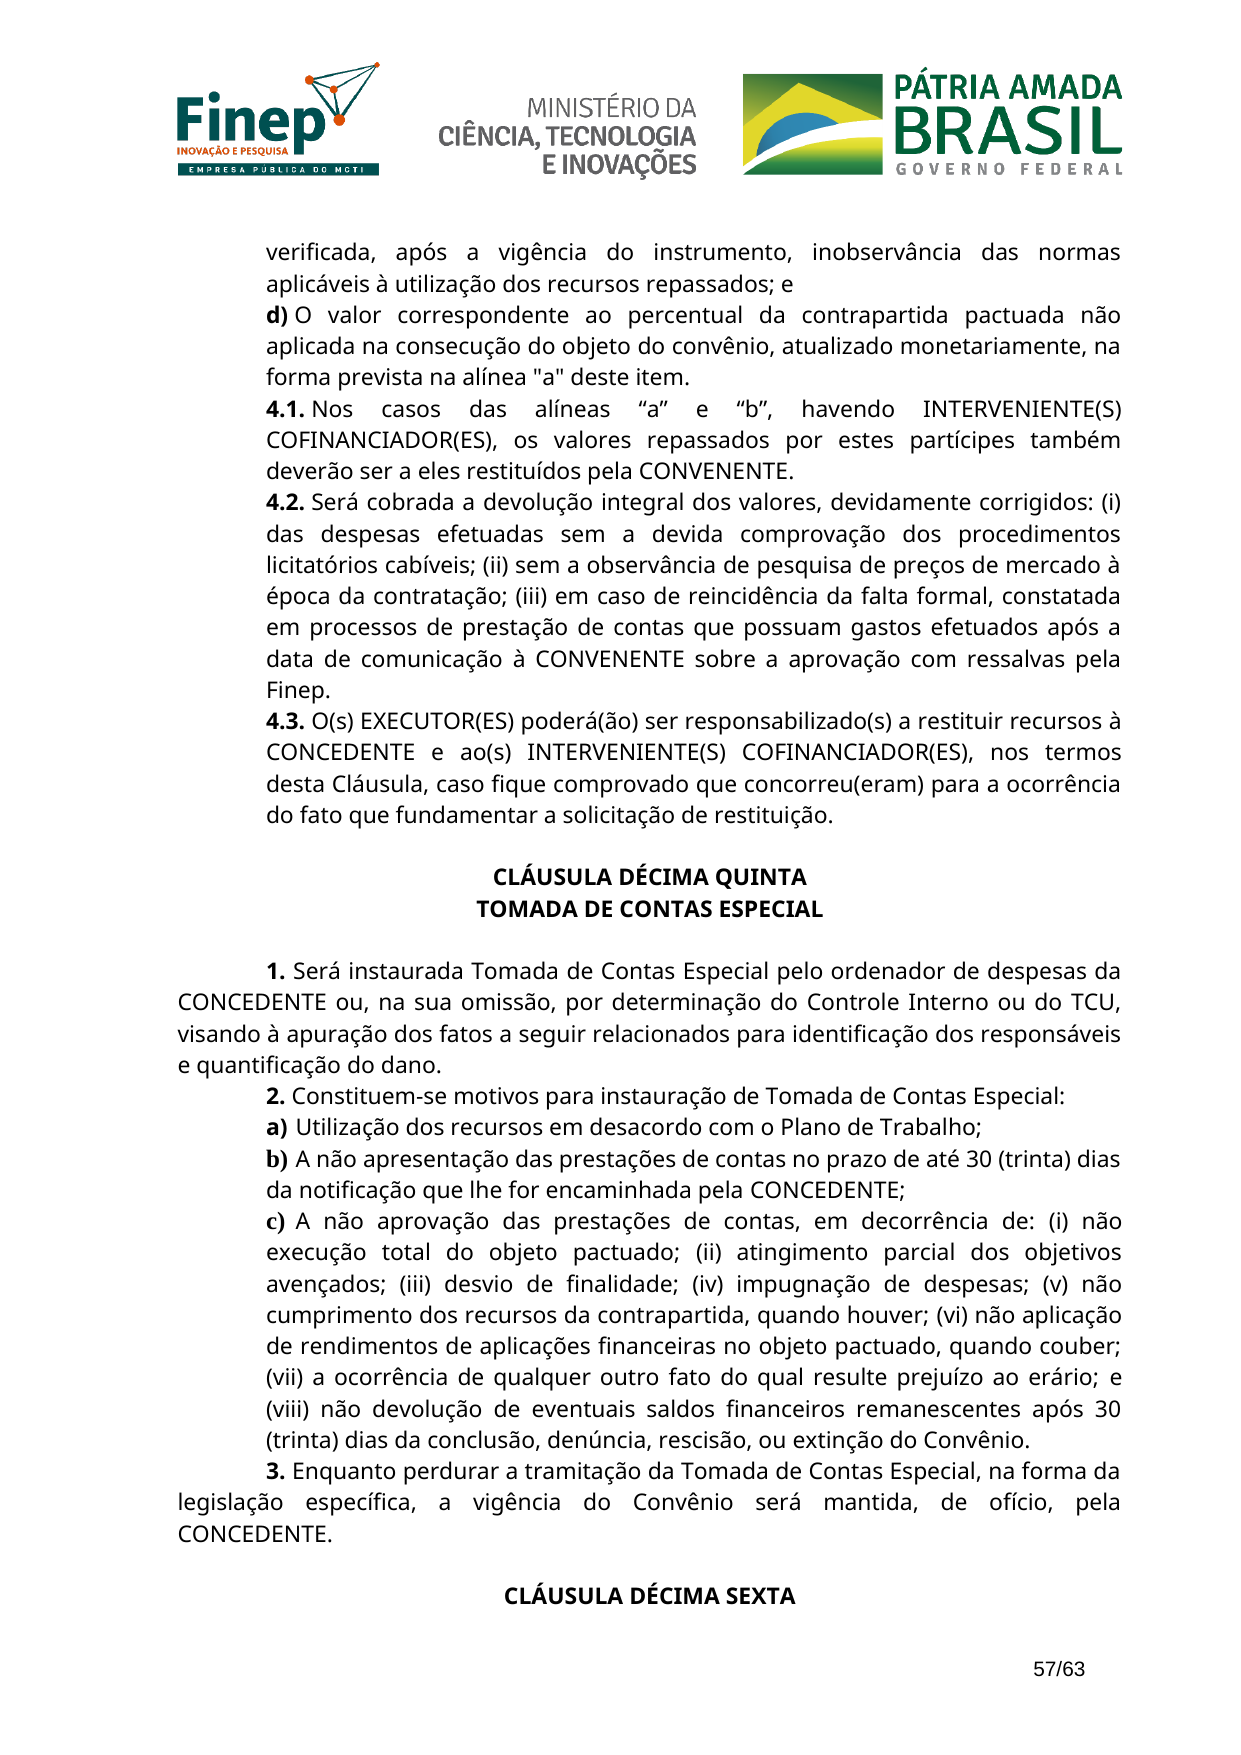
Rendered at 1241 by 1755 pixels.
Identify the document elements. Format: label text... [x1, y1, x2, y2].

text TOMADA DE CONTAS ESPECIAL [177, 892, 1122, 924]
text 1. Será instaurada Tomada de Contas Especial pelo ordenador de despesas da CONCEDENTE ou, na sua omissão, por determinação do Controle Interno ou do TCU, visando à apuração dos fatos a seguir relacionados para identificação dos responsáveis e quantificação do dano. [177, 955, 1122, 1080]
list 4.2. Será cobrada a devolução integral dos valores, devidamente corrigidos: (i) das despesas efetuadas sem a devida comprovação dos procedimentos licitatórios cabíveis; (ii) sem a observância de pesquisa de preços de mercado à época da contratação; (iii) em caso de reincidência da falta formal, constatada em processos de prestação de contas que possuam gastos efetuados após a data de comunicação à CONVENENTE sobre a aprovação com ressalvas pela Finep. [266, 486, 1122, 705]
text CLÁUSULA DÉCIMA QUINTA [177, 861, 1122, 892]
list 4.3. O(s) EXECUTOR(ES) poderá(ão) ser responsabilizado(s) a restituir recursos à CONCEDENTE e ao(s) INTERVENIENTE(S) COFINANCIADOR(ES), nos termos desta Cláusula, caso fique comprovado que concorreu(eram) para a ocorrência do fato que fundamentar a solicitação de restituição. [266, 705, 1122, 830]
list verificada, após a vigência do instrumento, inobservância das normas aplicáveis à utilização dos recursos repassados; e [266, 236, 1122, 299]
list 4.1. Nos casos das alíneas “a” e “b”, havendo INTERVENIENTE(S) COFINANCIADOR(ES), os valores repassados por estes partícipes também deverão ser a eles restituídos pela CONVENENTE. [266, 392, 1122, 486]
list A não apresentação das prestações de contas no prazo de até 30 (trinta) dias da notificação que lhe for encaminhada pela CONCEDENTE; [266, 1142, 1122, 1205]
text 3. Enquanto perdurar a tramitação da Tomada de Contas Especial, na forma da legislação específica, a vigência do Convênio será mantida, de ofício, pela CONCEDENTE. [177, 1455, 1122, 1549]
list Utilização dos recursos em desacordo com o Plano de Trabalho; [266, 1111, 1122, 1142]
list d) O valor correspondente ao percentual da contrapartida pactuada não aplicada na consecução do objeto do convênio, atualizado monetariamente, na forma prevista na alínea "a" deste item. [266, 299, 1122, 392]
text CLÁUSULA DÉCIMA SEXTA [177, 1580, 1122, 1611]
list A não aprovação das prestações de contas, em decorrência de: (i) não execução total do objeto pactuado; (ii) atingimento parcial dos objetivos avençados; (iii) desvio de finalidade; (iv) impugnação de despesas; (v) não cumprimento dos recursos da contrapartida, quando houver; (vi) não aplicação de rendimentos de aplicações financeiras no objeto pactuado, quando couber; (vii) a ocorrência de qualquer outro fato do qual resulte prejuízo ao erário; e (viii) não devolução de eventuais saldos financeiros remanescentes após 30 (trinta) dias da conclusão, denúncia, rescisão, ou extinção do Convênio. [266, 1205, 1122, 1455]
text 2. Constituem-se motivos para instauração de Tomada de Contas Especial: [266, 1080, 1122, 1111]
